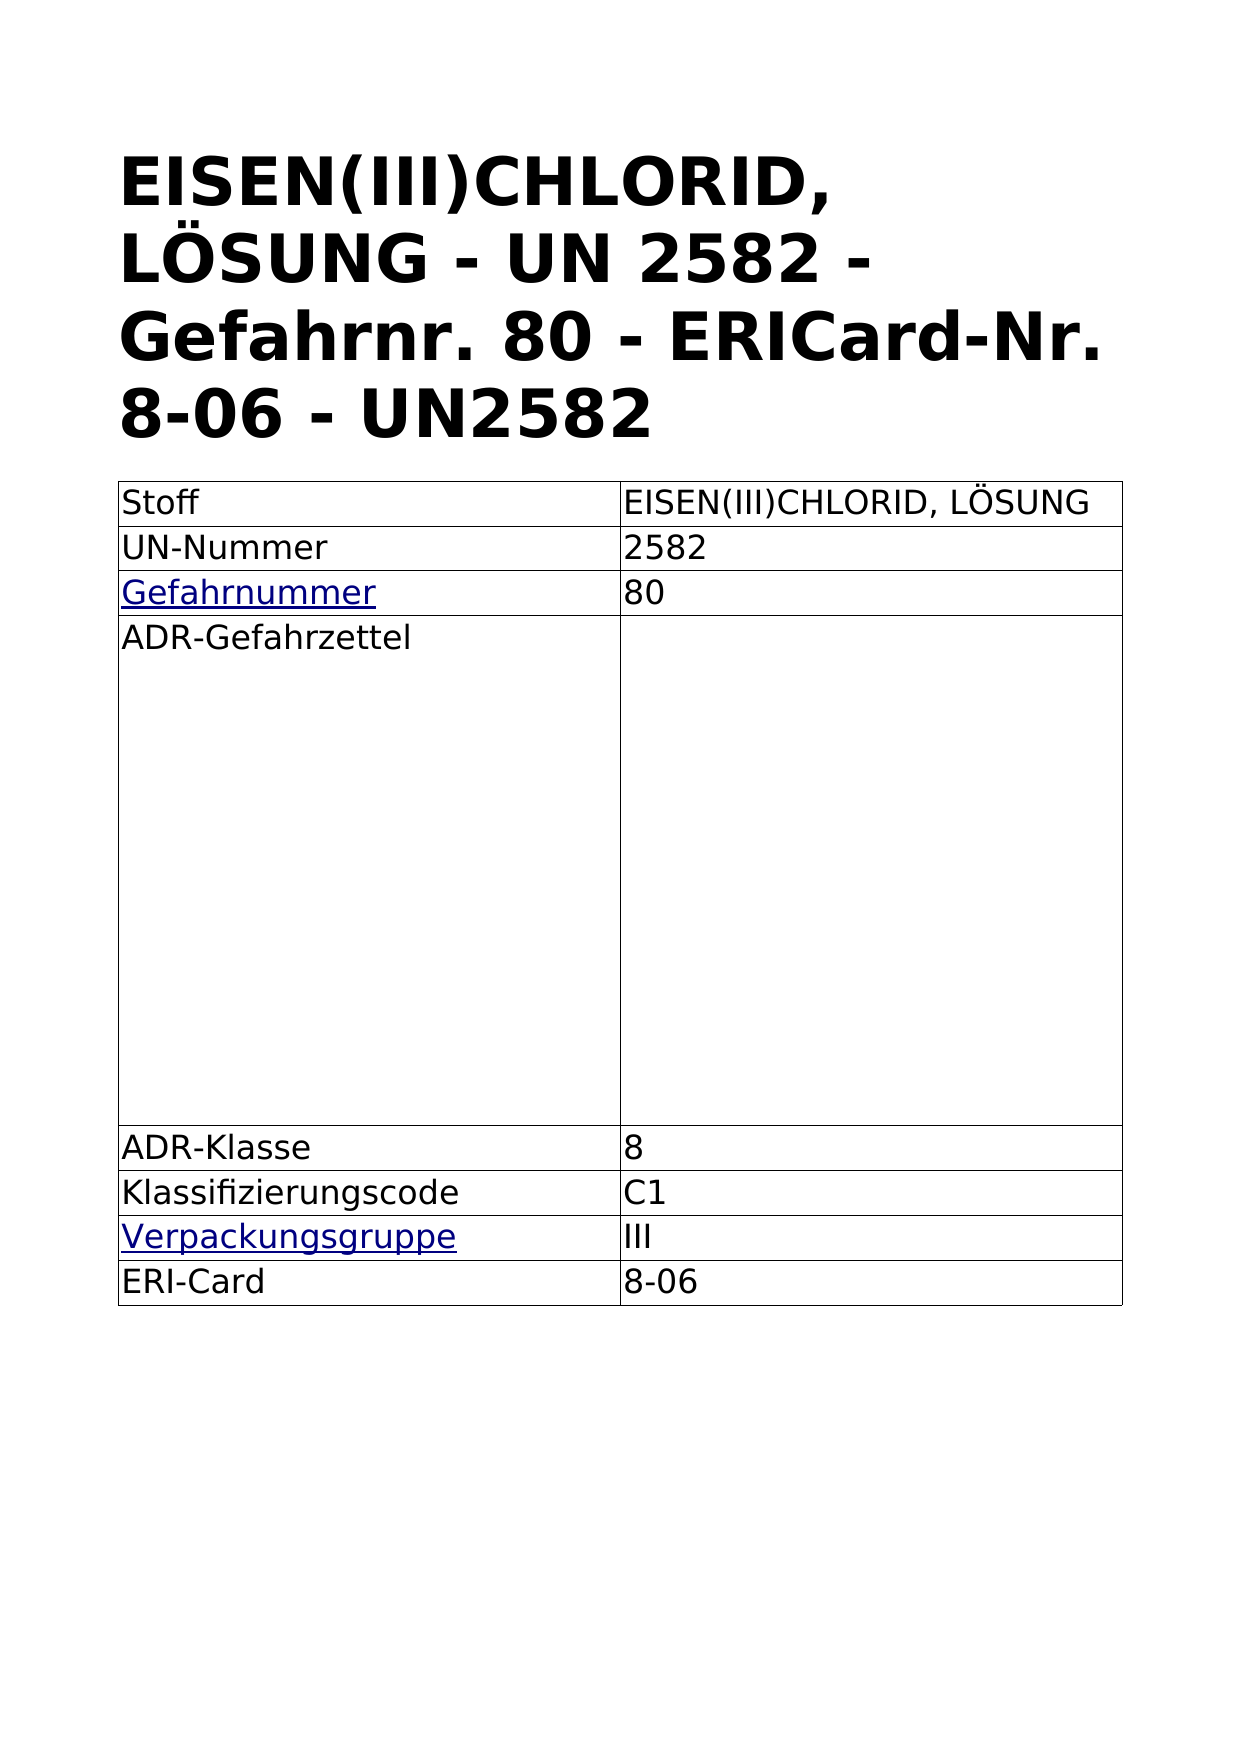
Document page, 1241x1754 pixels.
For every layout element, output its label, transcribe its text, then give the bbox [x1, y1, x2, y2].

table_cell Gefahrnummer [119, 571, 620, 615]
subtitle EISEN(III)CHLORID, LÖSUNG - UN 2582 - Gefahrnr. 80 - ERICard-Nr. 8-06 - UN2582 [118, 143, 1122, 453]
table_cell ERI-Card [119, 1261, 620, 1304]
table_header EISEN(III)CHLORID, LÖSUNG [621, 482, 1122, 526]
table_cell 8-06 [621, 1261, 1122, 1304]
table_cell III [621, 1216, 1122, 1260]
table_cell 8 [621, 1126, 1122, 1170]
table_cell UN-Nummer [119, 527, 620, 570]
table_cell C1 [621, 1171, 1122, 1215]
table_cell 80 [621, 571, 1122, 615]
table_cell ADR-Klasse [119, 1126, 620, 1170]
table_cell [621, 616, 1122, 1125]
table_cell Verpackungsgruppe [119, 1216, 620, 1260]
table_cell 2582 [621, 527, 1122, 570]
table_header Stoff [119, 482, 620, 526]
table_cell Klassifizierungscode [119, 1171, 620, 1215]
table_cell ADR-Gefahrzettel [119, 616, 620, 1125]
